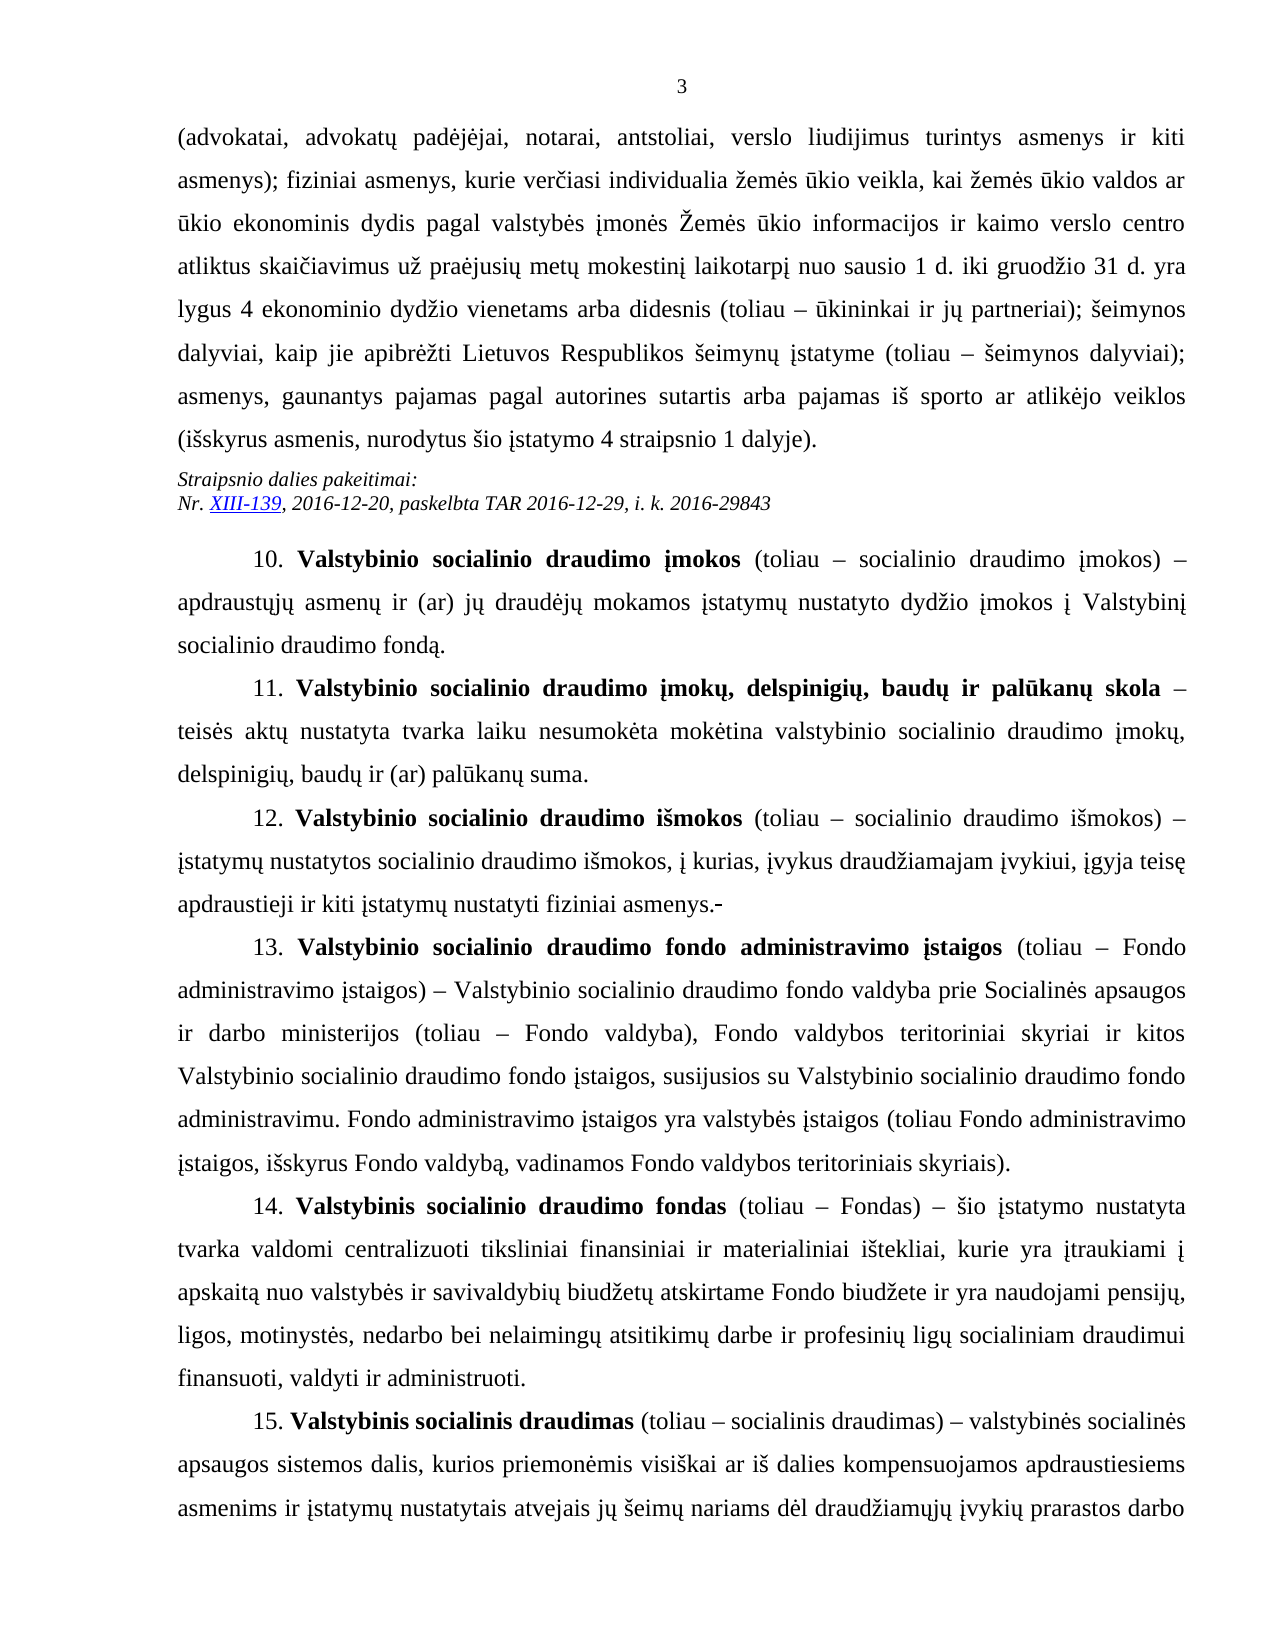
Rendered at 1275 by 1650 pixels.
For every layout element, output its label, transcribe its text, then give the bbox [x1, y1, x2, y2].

text 12. Valstybinio socialinio draudimo išmokos (toliau – socialinio draudimo išmokos) – įstatymų nustatytos socialinio draudimo išmokos, į kurias, įvykus draudžiamajam įvykiui, įgyja teisę apdraustieji ir kiti įstatymų nustatyti fiziniai asmenys. [177, 803, 1186, 918]
text (advokatai, advokatų padėjėjai, notarai, antstoliai, verslo liudijimus turintys asmenys ir kiti asmenys); fiziniai asmenys, kurie verčiasi individualia žemės ūkio veikla, kai žemės ūkio valdos ar ūkio ekonominis dydis pagal valstybės įmonės Žemės ūkio informacijos ir kaimo verslo centro atliktus skaičiavimus už praėjusių metų mokestinį laikotarpį nuo sausio 1 d. iki gruodžio 31 d. yra lygus 4 ekonominio dydžio vienetams arba didesnis (toliau – ūkininkai ir jų partneriai); šeimynos dalyviai, kaip jie apibrėžti Lietuvos Respublikos šeimynų įstatyme (toliau – šeimynos dalyviai); asmenys, gaunantys pajamas pagal autorines sutartis arba pajamas iš sporto ar atlikėjo veiklos (išskyrus asmenis, nurodytus šio įstatymo 4 straipsnio 1 dalyje). [177, 122, 1186, 453]
text 10. Valstybinio socialinio draudimo įmokos (toliau – socialinio draudimo įmokos) – apdraustųjų asmenų ir (ar) jų draudėjų mokamos įstatymų nustatyto dydžio įmokos į Valstybinį socialinio draudimo fondą. [177, 544, 1186, 659]
text 13. Valstybinio socialinio draudimo fondo administravimo įstaigos (toliau – Fondo administravimo įstaigos) – Valstybinio socialinio draudimo fondo valdyba prie Socialinės apsaugos ir darbo ministerijos (toliau – Fondo valdyba), Fondo valdybos teritoriniai skyriai ir kitos Valstybinio socialinio draudimo fondo įstaigos, susijusios su Valstybinio socialinio draudimo fondo administravimu. Fondo administravimo įstaigos yra valstybės įstaigos (toliau Fondo administravimo įstaigos, išskyrus Fondo valdybą, vadinamos Fondo valdybos teritoriniais skyriais). [177, 932, 1186, 1176]
text 14. Valstybinis socialinio draudimo fondas (toliau – Fondas) – šio įstatymo nustatyta tvarka valdomi centralizuoti tiksliniai finansiniai ir materialiniai ištekliai, kurie yra įtraukiami į apskaitą nuo valstybės ir savivaldybių biudžetų atskirtame Fondo biudžete ir yra naudojami pensijų, ligos, motinystės, nedarbo bei nelaimingų atsitikimų darbe ir profesinių ligų socialiniam draudimui finansuoti, valdyti ir administruoti. [177, 1191, 1186, 1392]
text 11. Valstybinio socialinio draudimo įmokų, delspinigių, baudų ir palūkanų skola – teisės aktų nustatyta tvarka laiku nesumokėta mokėtina valstybinio socialinio draudimo įmokų, delspinigių, baudų ir (ar) palūkanų suma. [177, 673, 1186, 788]
text 15. Valstybinis socialinis draudimas (toliau – socialinis draudimas) – valstybinės socialinės apsaugos sistemos dalis, kurios priemonėmis visiškai ar iš dalies kompensuojamos apdraustiesiems asmenims ir įstatymų nustatytais atvejais jų šeimų nariams dėl draudžiamųjų įvykių prarastos darbo [177, 1406, 1186, 1521]
text Nr. XIII-139, 2016-12-20, paskelbta TAR 2016-12-29, i. k. 2016-29843 [177, 491, 1186, 515]
text Straipsnio dalies pakeitimai: [177, 467, 1186, 491]
